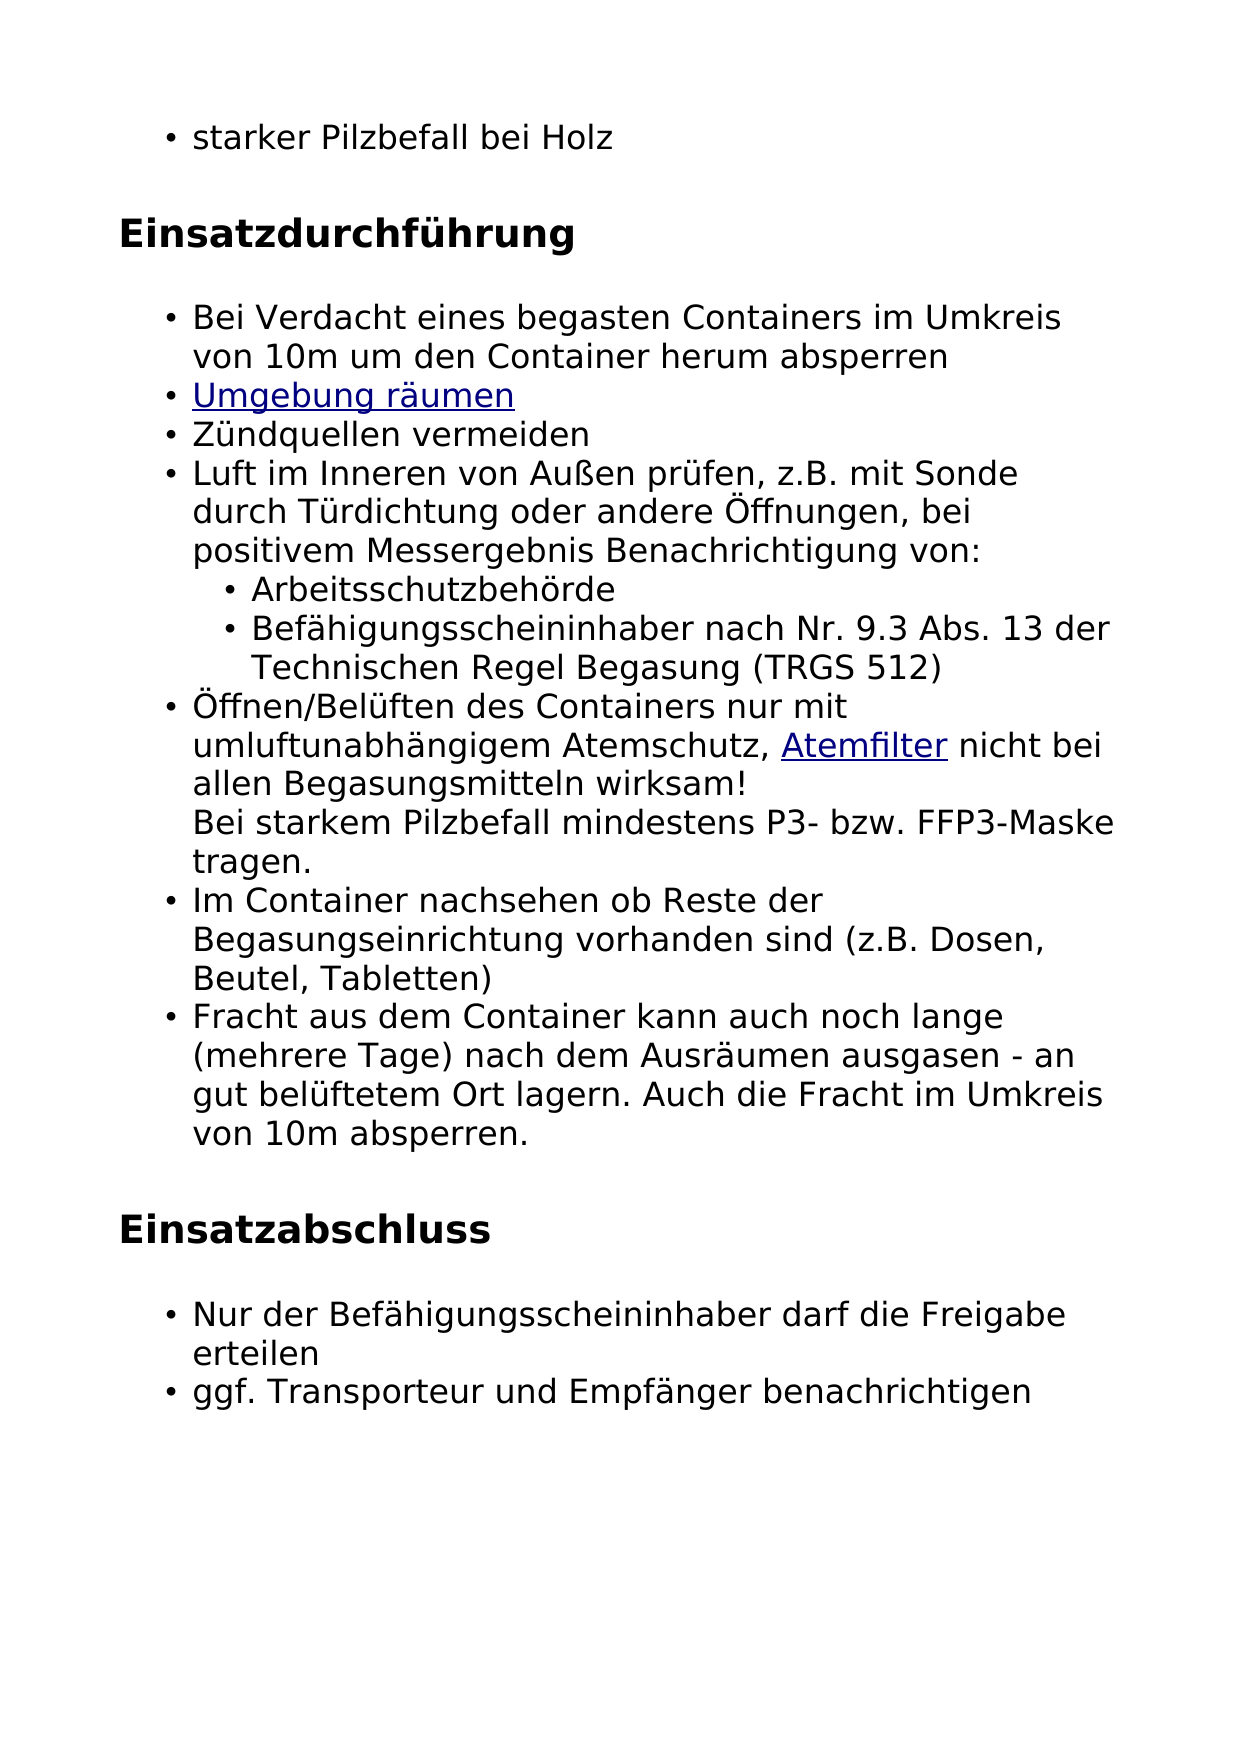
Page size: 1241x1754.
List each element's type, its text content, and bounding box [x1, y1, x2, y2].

list Im Container nachsehen ob Reste der Begasungseinrichtung vorhanden sind (z.B. Dosen, Beutel, Tabletten) [177, 881, 1122, 998]
subtitle Einsatzabschluss [118, 1208, 1122, 1253]
subtitle Einsatzdurchführung [118, 211, 1122, 257]
list Luft im Inneren von Außen prüfen, z.B. mit Sonde durch Türdichtung oder andere Öffnungen, bei positivem Messergebnis Benachrichtigung von: [177, 454, 1122, 571]
list starker Pilzbefall bei Holz [177, 118, 1122, 157]
list Arbeitsschutzbehörde [236, 571, 1122, 609]
list Nur der Befähigungsscheininhaber darf die Freigabe erteilen [177, 1295, 1122, 1373]
list Bei Verdacht eines begasten Containers im Umkreis von 10m um den Container herum absperren [177, 299, 1122, 376]
list Befähigungsscheininhaber nach Nr. 9.3 Abs. 13 der Technischen Regel Begasung (TRGS 512) [236, 609, 1122, 687]
list Zündquellen vermeiden [177, 415, 1122, 454]
list ggf. Transporteur und Empfänger benachrichtigen [177, 1373, 1122, 1412]
list Fracht aus dem Container kann auch noch lange (mehrere Tage) nach dem Ausräumen ausgasen - an gut belüftetem Ort lagern. Auch die Fracht im Umkreis von 10m absperren. [177, 998, 1122, 1153]
list Öffnen/Belüften des Containers nur mit umluftunabhängigem Atemschutz, Atemfilter nicht bei allen Begasungsmitteln wirksam! Bei starkem Pilzbefall mindestens P3- bzw. FFP3-Maske tragen. [177, 687, 1122, 881]
list Umgebung räumen [177, 376, 1122, 415]
